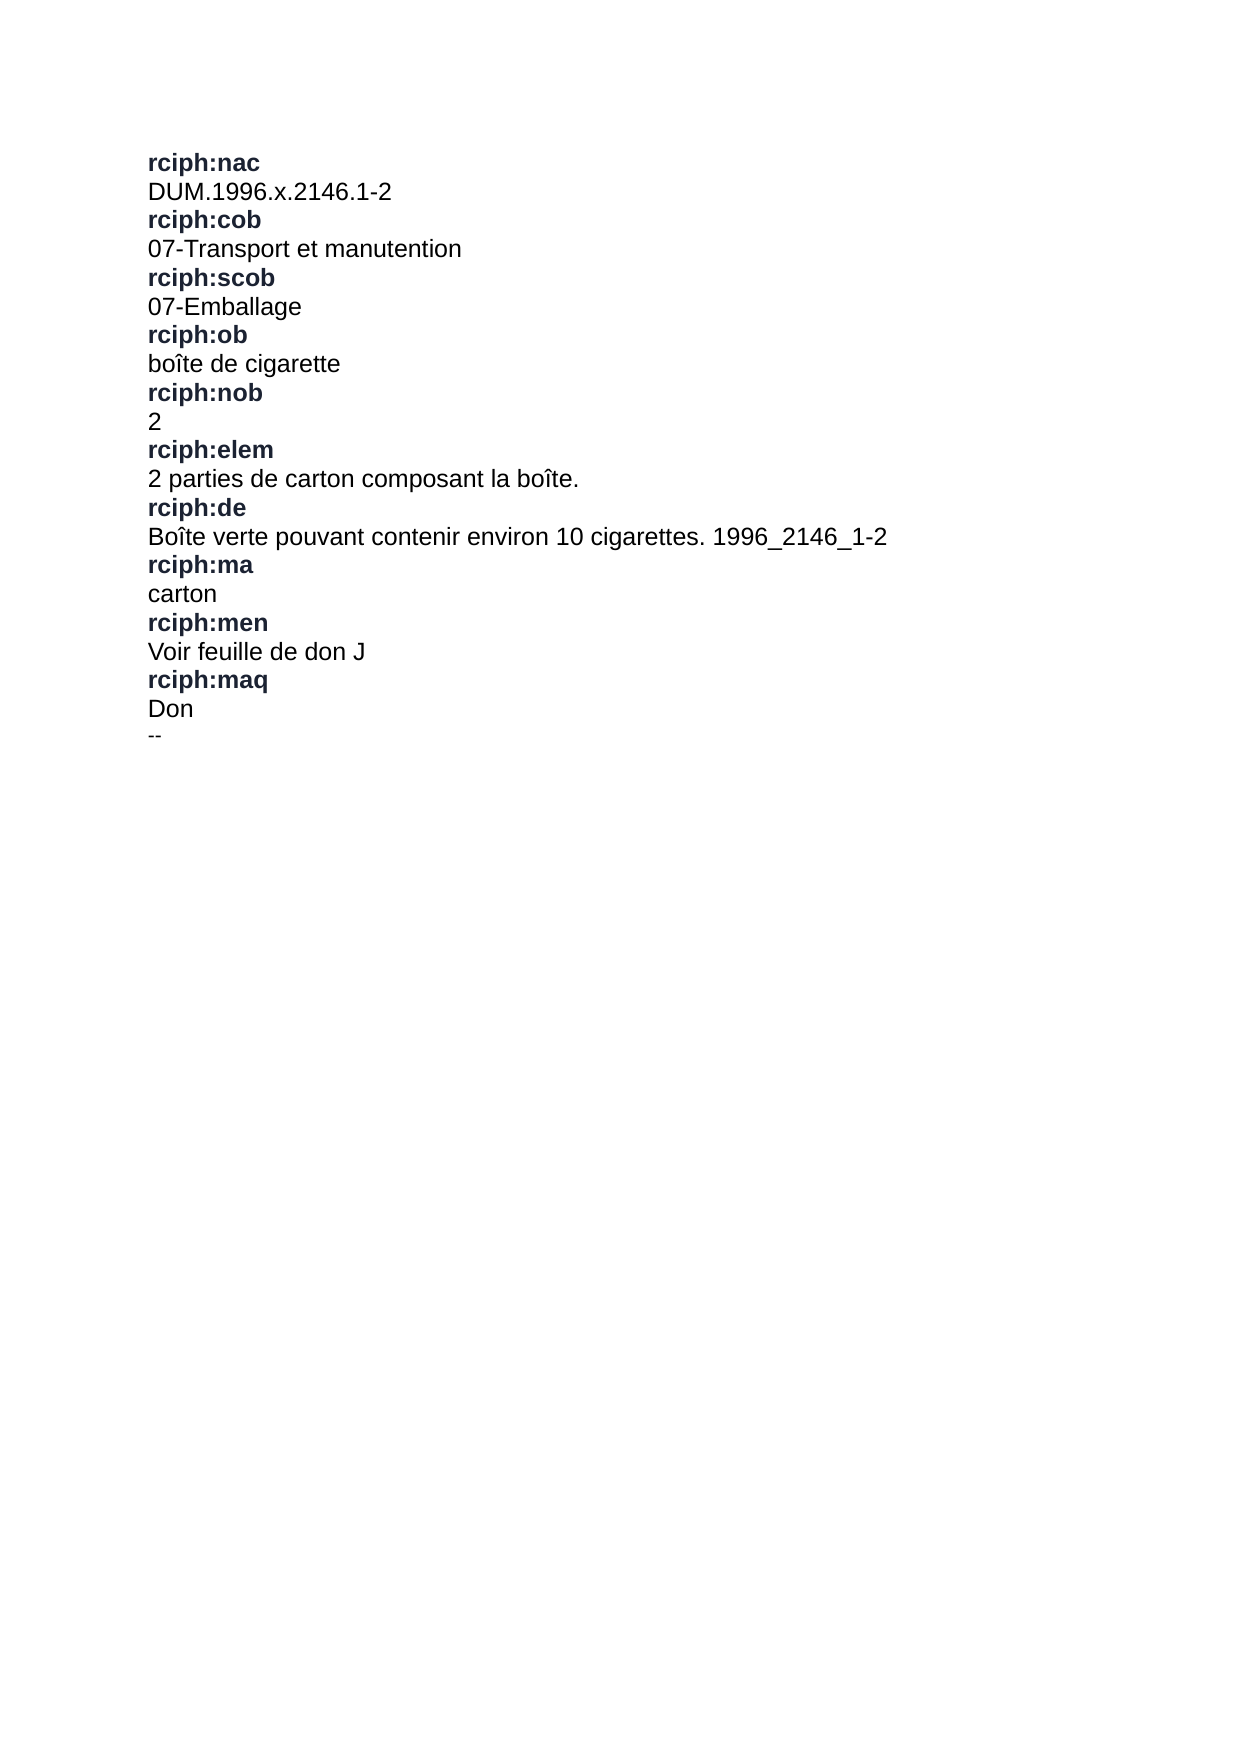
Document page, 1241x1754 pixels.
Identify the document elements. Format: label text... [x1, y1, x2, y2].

text Don [148, 694, 1092, 723]
text rciph:nob [148, 378, 1092, 406]
text 07-Emballage [148, 291, 1092, 320]
text rciph:elem [148, 435, 1092, 464]
text rciph:cob [148, 205, 1092, 234]
text rciph:de [148, 493, 1092, 521]
text 2 [148, 406, 1092, 435]
text 2 parties de carton composant la boîte. [148, 464, 1092, 493]
text rciph:nac [148, 148, 1092, 176]
text carton [148, 579, 1092, 608]
text 07-Transport et manutention [148, 234, 1092, 263]
text Boîte verte pouvant contenir environ 10 cigarettes. 1996_2146_1-2 [148, 521, 1092, 550]
text rciph:ob [148, 320, 1092, 349]
text rciph:scob [148, 263, 1092, 291]
text DUM.1996.x.2146.1-2 [148, 176, 1092, 205]
text boîte de cigarette [148, 349, 1092, 378]
text rciph:ma [148, 550, 1092, 579]
text rciph:maq [148, 665, 1092, 694]
text Voir feuille de don J [148, 636, 1092, 665]
text -- [148, 723, 1092, 747]
text rciph:men [148, 608, 1092, 636]
